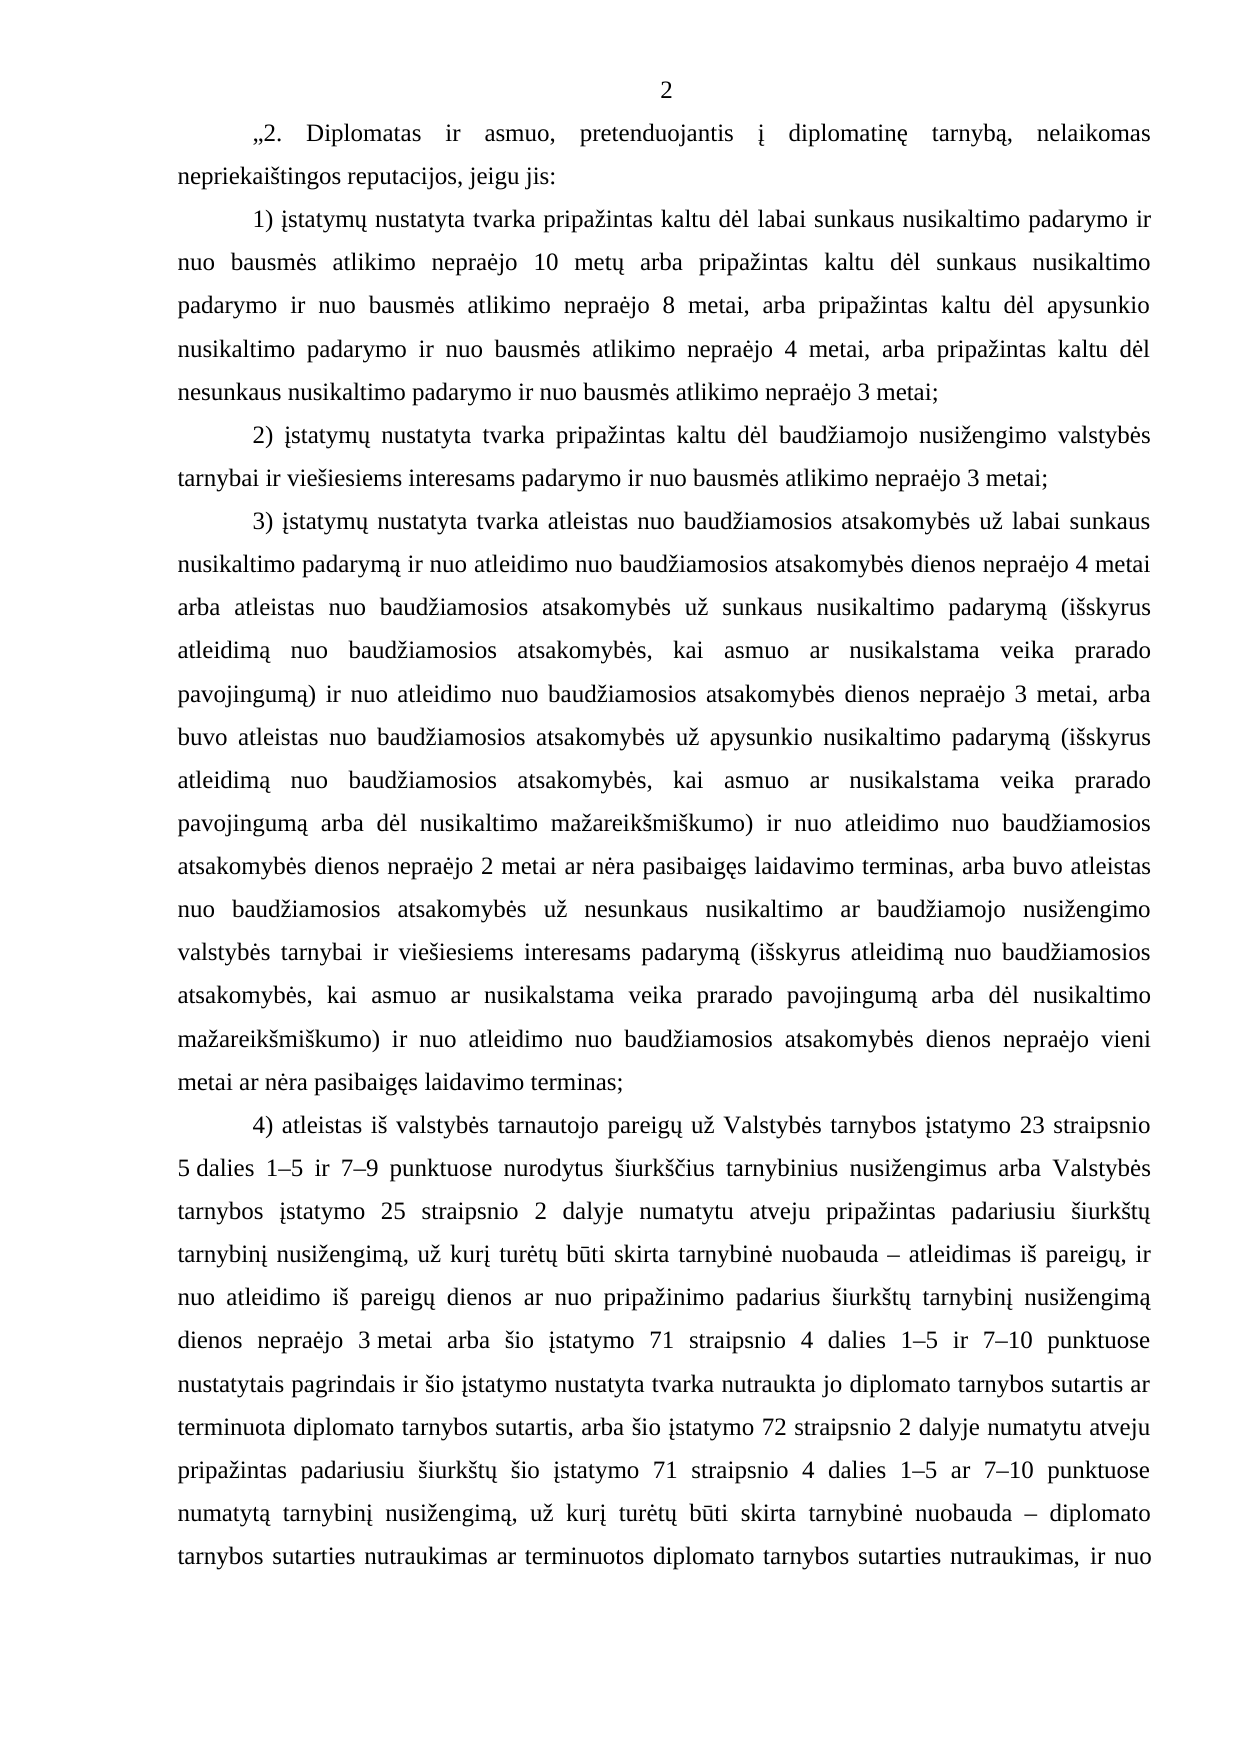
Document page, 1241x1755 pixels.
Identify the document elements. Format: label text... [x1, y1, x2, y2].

text 4) atleistas iš valstybės tarnautojo pareigų už Valstybės tarnybos įstatymo 23 straipsnio 5 dalies 1–5 ir 7–9 punktuose nurodytus šiurkščius tarnybinius nusižengimus arba Valstybės tarnybos įstatymo 25 straipsnio 2 dalyje numatytu atveju pripažintas padariusiu šiurkštų tarnybinį nusižengimą, už kurį turėtų būti skirta tarnybinė nuobauda – atleidimas iš pareigų, ir nuo atleidimo iš pareigų dienos ar nuo pripažinimo padarius šiurkštų tarnybinį nusižengimą dienos nepraėjo 3 metai arba šio įstatymo 71 straipsnio 4 dalies 1–5 ir 7–10 punktuose nustatytais pagrindais ir šio įstatymo nustatyta tvarka nutraukta jo diplomato tarnybos sutartis ar terminuota diplomato tarnybos sutartis, arba šio įstatymo 72 straipsnio 2 dalyje numatytu atveju pripažintas padariusiu šiurkštų šio įstatymo 71 straipsnio 4 dalies 1–5 ar 7–10 punktuose numatytą tarnybinį nusižengimą, už kurį turėtų būti skirta tarnybinė nuobauda – diplomato tarnybos sutarties nutraukimas ar terminuotos diplomato tarnybos sutarties nutraukimas, ir nuo [177, 1110, 1152, 1570]
text „2. Diplomatas ir asmuo, pretenduojantis į diplomatinę tarnybą, nelaikomas nepriekaištingos reputacijos, jeigu jis: [177, 118, 1152, 190]
text 3) įstatymų nustatyta tvarka atleistas nuo baudžiamosios atsakomybės už labai sunkaus nusikaltimo padarymą ir nuo atleidimo nuo baudžiamosios atsakomybės dienos nepraėjo 4 metai arba atleistas nuo baudžiamosios atsakomybės už sunkaus nusikaltimo padarymą (išskyrus atleidimą nuo baudžiamosios atsakomybės, kai asmuo ar nusikalstama veika prarado pavojingumą) ir nuo atleidimo nuo baudžiamosios atsakomybės dienos nepraėjo 3 metai, arba buvo atleistas nuo baudžiamosios atsakomybės už apysunkio nusikaltimo padarymą (išskyrus atleidimą nuo baudžiamosios atsakomybės, kai asmuo ar nusikalstama veika prarado pavojingumą arba dėl nusikaltimo mažareikšmiškumo) ir nuo atleidimo nuo baudžiamosios atsakomybės dienos nepraėjo 2 metai ar nėra pasibaigęs laidavimo terminas, arba buvo atleistas nuo baudžiamosios atsakomybės už nesunkaus nusikaltimo ar baudžiamojo nusižengimo valstybės tarnybai ir viešiesiems interesams padarymą (išskyrus atleidimą nuo baudžiamosios atsakomybės, kai asmuo ar nusikalstama veika prarado pavojingumą arba dėl nusikaltimo mažareikšmiškumo) ir nuo atleidimo nuo baudžiamosios atsakomybės dienos nepraėjo vieni metai ar nėra pasibaigęs laidavimo terminas; [177, 506, 1152, 1096]
text 1) įstatymų nustatyta tvarka pripažintas kaltu dėl labai sunkaus nusikaltimo padarymo ir nuo bausmės atlikimo nepraėjo 10 metų arba pripažintas kaltu dėl sunkaus nusikaltimo padarymo ir nuo bausmės atlikimo nepraėjo 8 metai, arba pripažintas kaltu dėl apysunkio nusikaltimo padarymo ir nuo bausmės atlikimo nepraėjo 4 metai, arba pripažintas kaltu dėl nesunkaus nusikaltimo padarymo ir nuo bausmės atlikimo nepraėjo 3 metai; [177, 204, 1152, 406]
text 2) įstatymų nustatyta tvarka pripažintas kaltu dėl baudžiamojo nusižengimo valstybės tarnybai ir viešiesiems interesams padarymo ir nuo bausmės atlikimo nepraėjo 3 metai; [177, 420, 1152, 492]
